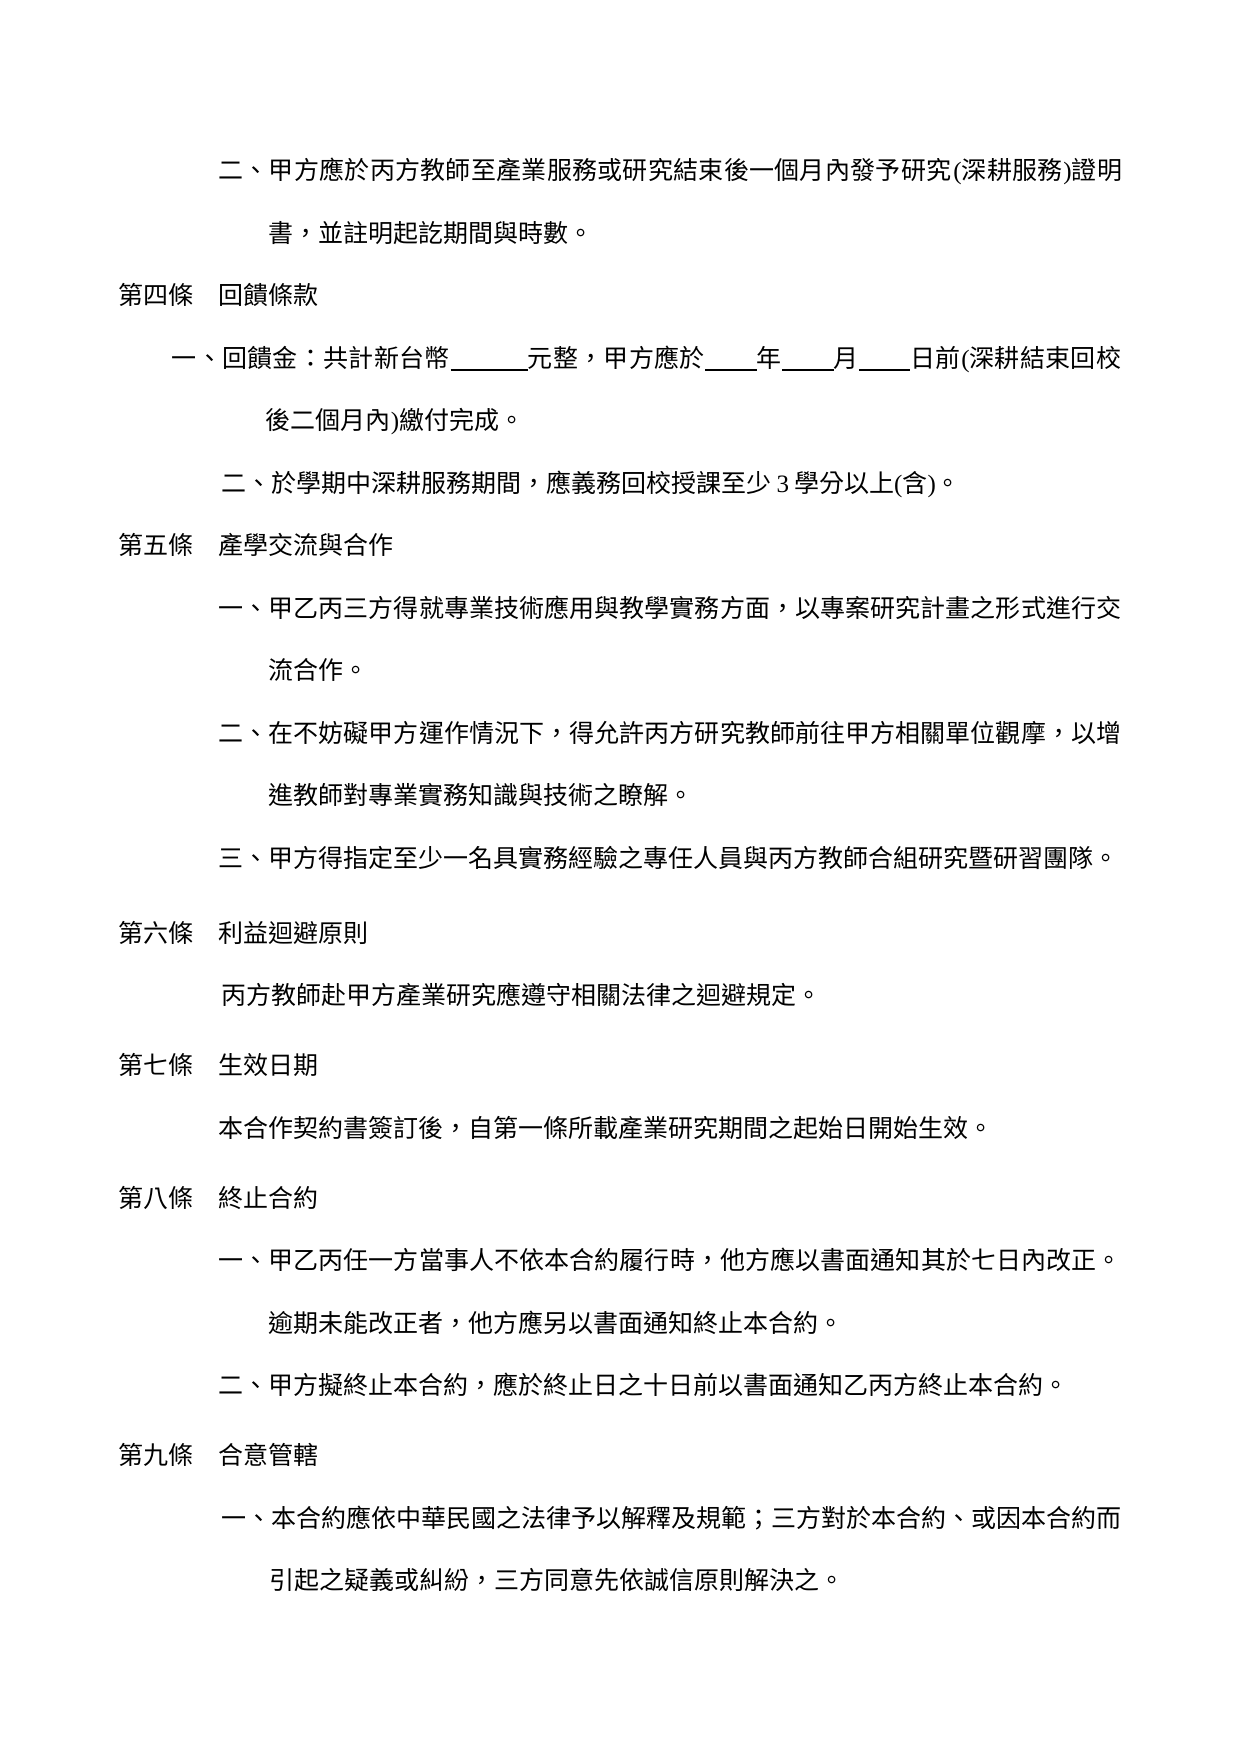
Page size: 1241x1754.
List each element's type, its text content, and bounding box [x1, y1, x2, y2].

text 丙方教師赴甲方產業研究應遵守相關法律之迴避規定。 [221, 952, 1122, 1014]
text 二、在不妨礙甲方運作情況下，得允許丙方研究教師前往甲方相關單位觀摩，以增進教師對專業實務知識與技術之瞭解。 [218, 689, 1122, 814]
text 第九條 合意管轄 [118, 1412, 1122, 1474]
text 一、回饋金：共計新台幣 元整，甲方應於 年 月 日前(深耕結束回校後二個月內)繳付完成。 [118, 314, 1122, 439]
text 一、本合約應依中華民國之法律予以解釋及規範；三方對於本合約、或因本合約而引起之疑義或糾紛，三方同意先依誠信原則解決之。 [221, 1474, 1122, 1599]
text 二、於學期中深耕服務期間，應義務回校授課至少3學分以上(含)。 [221, 439, 1122, 502]
text 第八條 終止合約 [118, 1154, 1122, 1217]
text 二、甲方應於丙方教師至產業服務或研究結束後一個月內發予研究(深耕服務)證明書，並註明起訖期間與時數。 [218, 127, 1122, 252]
text 第七條 生效日期 [118, 1022, 1122, 1084]
text 第四條 回饋條款 [118, 252, 1122, 314]
text 一、甲乙丙三方得就專業技術應用與教學實務方面，以專案研究計畫之形式進行交流合作。 [218, 564, 1122, 689]
text 三、甲方得指定至少一名具實務經驗之專任人員與丙方教師合組研究暨研習團隊。 [218, 814, 1122, 877]
text 本合作契約書簽訂後，自第一條所載產業研究期間之起始日開始生效。 [218, 1084, 1122, 1147]
text 第五條 產學交流與合作 [118, 502, 1122, 564]
text 第六條 利益迴避原則 [118, 889, 1122, 952]
text 二、甲方擬終止本合約，應於終止日之十日前以書面通知乙丙方終止本合約。 [218, 1342, 1122, 1404]
text 一、甲乙丙任一方當事人不依本合約履行時，他方應以書面通知其於七日內改正。逾期未能改正者，他方應另以書面通知終止本合約。 [218, 1217, 1122, 1342]
